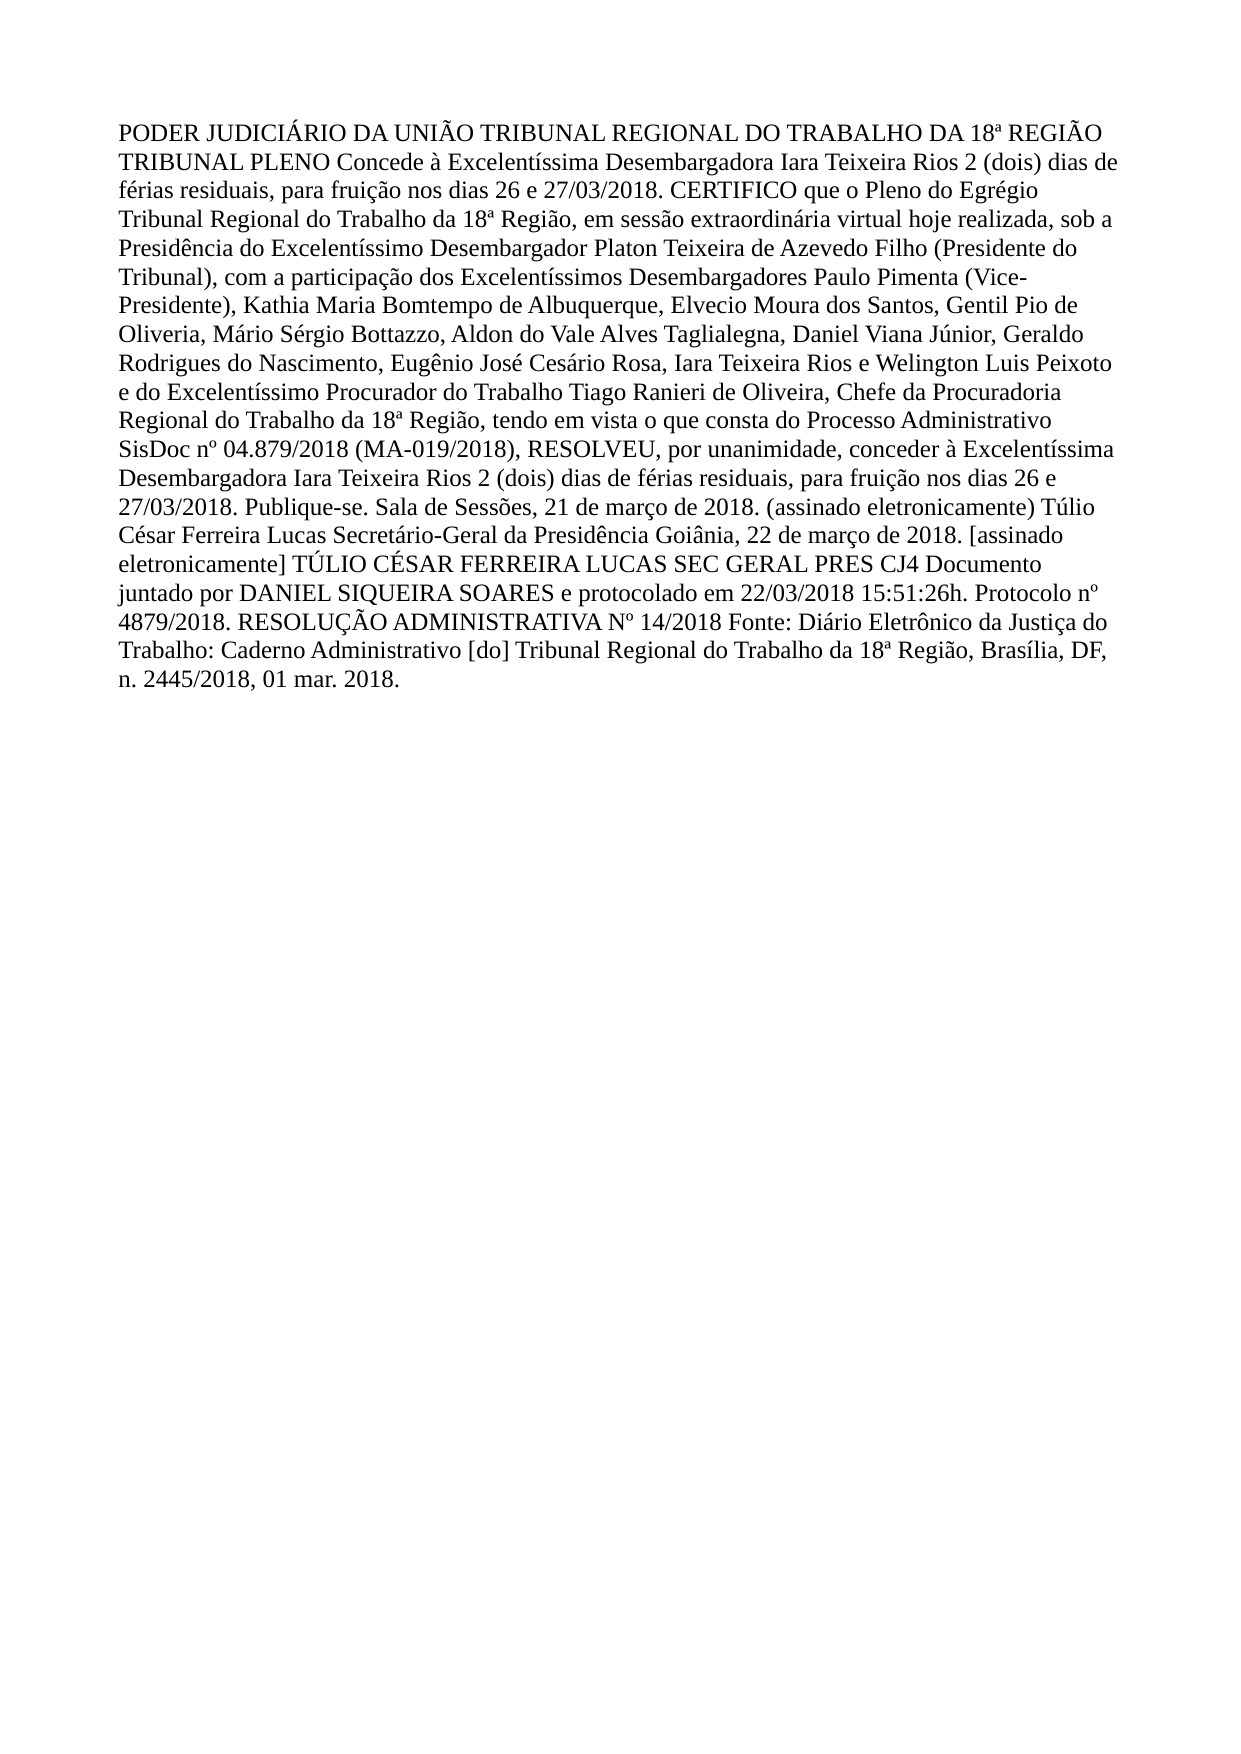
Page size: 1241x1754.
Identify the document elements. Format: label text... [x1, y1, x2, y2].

text PODER JUDICIÁRIO DA UNIÃO TRIBUNAL REGIONAL DO TRABALHO DA 18ª REGIÃO TRIBUNAL PLENO Concede à Excelentíssima Desembargadora Iara Teixeira Rios 2 (dois) dias de férias residuais, para fruição nos dias 26 e 27/03/2018. CERTIFICO que o Pleno do Egrégio Tribunal Regional do Trabalho da 18ª Região, em sessão extraordinária virtual hoje realizada, sob a Presidência do Excelentíssimo Desembargador Platon Teixeira de Azevedo Filho (Presidente do Tribunal), com a participação dos Excelentíssimos Desembargadores Paulo Pimenta (Vice-Presidente), Kathia Maria Bomtempo de Albuquerque, Elvecio Moura dos Santos, Gentil Pio de Oliveria, Mário Sérgio Bottazzo, Aldon do Vale Alves Taglialegna, Daniel Viana Júnior, Geraldo Rodrigues do Nascimento, Eugênio José Cesário Rosa, Iara Teixeira Rios e Welington Luis Peixoto e do Excelentíssimo Procurador do Trabalho Tiago Ranieri de Oliveira, Chefe da Procuradoria Regional do Trabalho da 18ª Região, tendo em vista o que consta do Processo Administrativo SisDoc nº 04.879/2018 (MA-019/2018), RESOLVEU, por unanimidade, conceder à Excelentíssima Desembargadora Iara Teixeira Rios 2 (dois) dias de férias residuais, para fruição nos dias 26 e 27/03/2018. Publique-se. Sala de Sessões, 21 de março de 2018. (assinado eletronicamente) Túlio César Ferreira Lucas Secretário-Geral da Presidência Goiânia, 22 de março de 2018. [assinado eletronicamente] TÚLIO CÉSAR FERREIRA LUCAS SEC GERAL PRES CJ4 Documento juntado por DANIEL SIQUEIRA SOARES e protocolado em 22/03/2018 15:51:26h. Protocolo nº 4879/2018. RESOLUÇÃO ADMINISTRATIVA Nº 14/2018 Fonte: Diário Eletrônico da Justiça do Trabalho: Caderno Administrativo [do] Tribunal Regional do Trabalho da 18ª Região, Brasília, DF, n. 2445/2018, 01 mar. 2018. [118, 118, 1122, 693]
